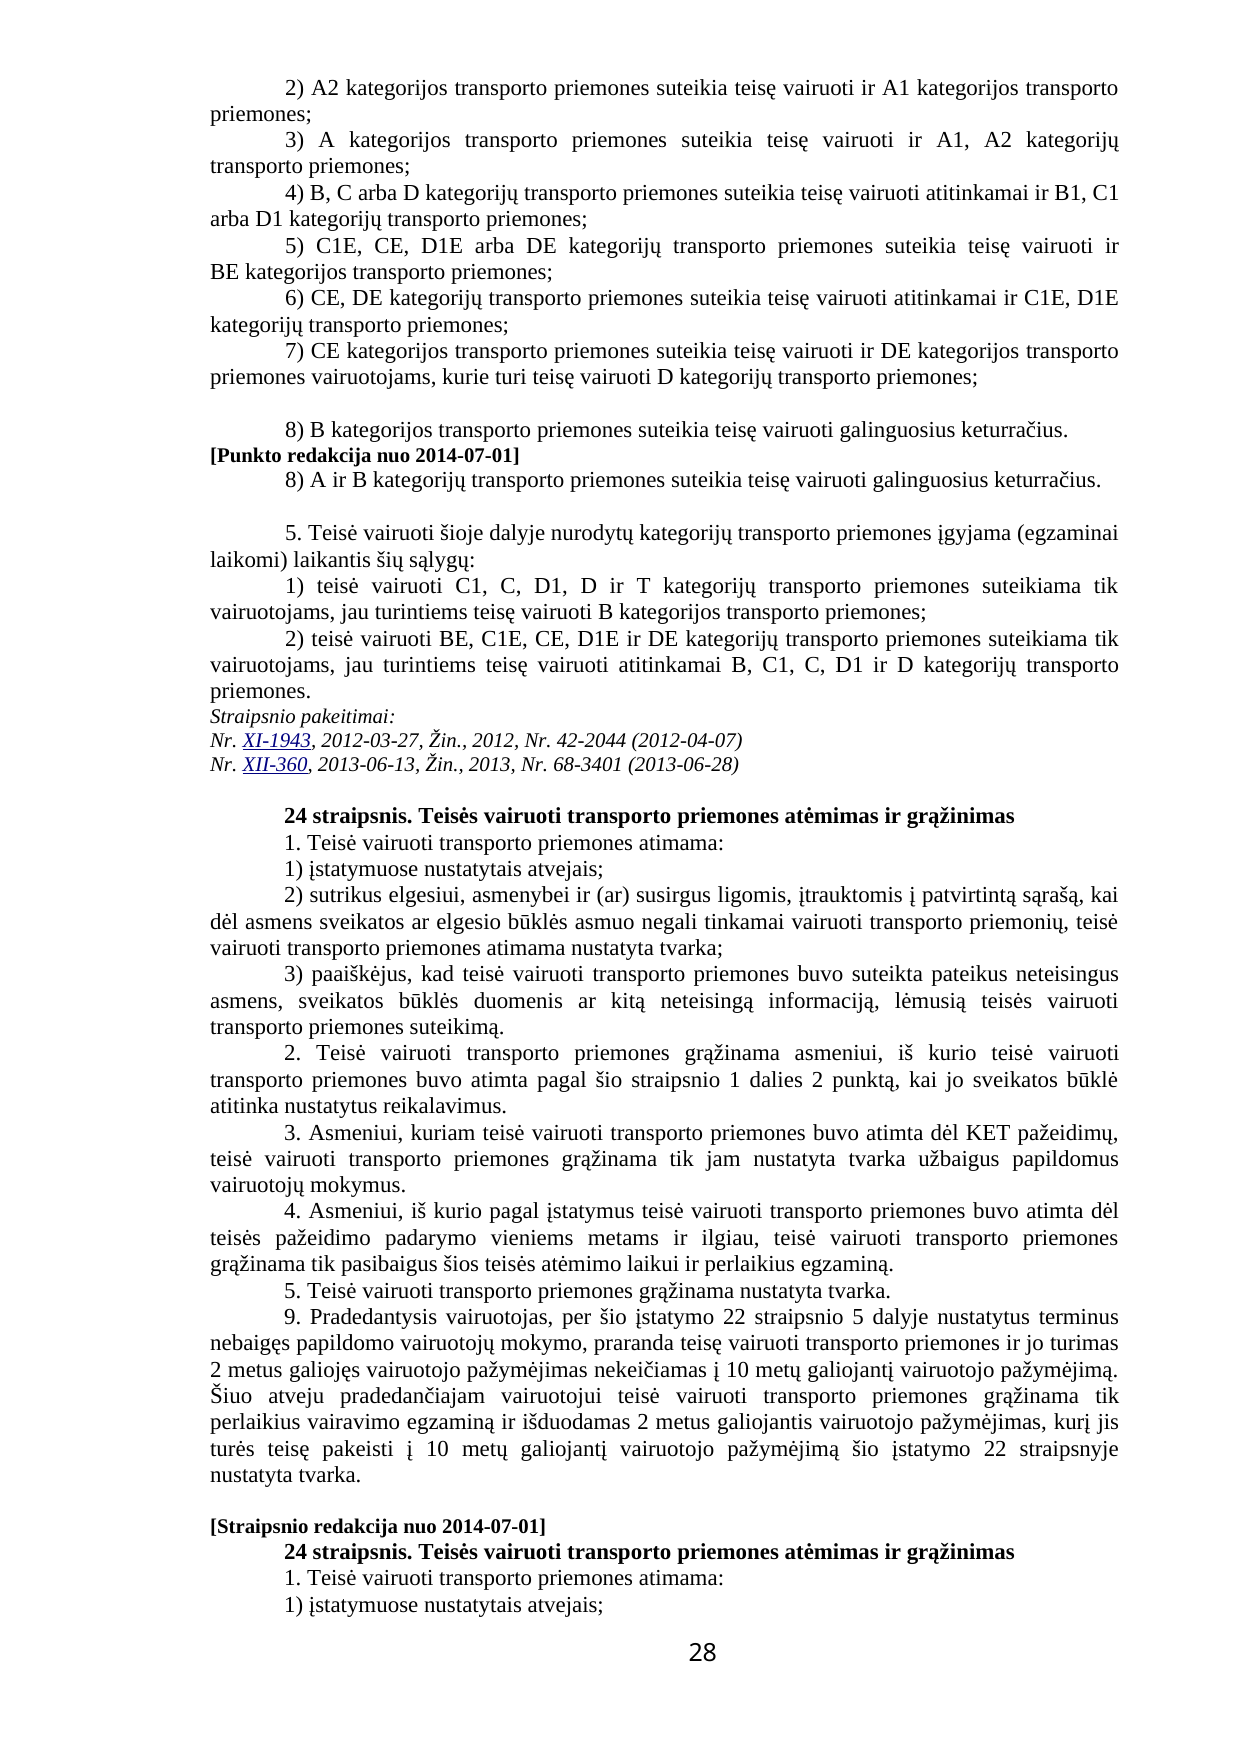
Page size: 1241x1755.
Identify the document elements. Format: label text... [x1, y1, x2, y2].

text 7) CE kategorijos transporto priemones suteikia teisę vairuoti ir DE kategorijos transporto priemones vairuotojams, kurie turi teisę vairuoti D kategorijų transporto priemones; [210, 337, 1120, 390]
text 1) teisė vairuoti C1, C, D1, D ir T kategorijų transporto priemones suteikiama tik vairuotojams, jau turintiems teisę vairuoti B kategorijos transporto priemones; [210, 572, 1120, 625]
text 5) C1E, CE, D1E arba DE kategorijų transporto priemones suteikia teisę vairuoti ir BE kategorijos transporto priemones; [210, 232, 1120, 284]
text 2) A2 kategorijos transporto priemones suteikia teisę vairuoti ir A1 kategorijos transporto priemones; [210, 73, 1120, 126]
text 3) A kategorijos transporto priemones suteikia teisę vairuoti ir A1, A2 kategorijų transporto priemones; [210, 126, 1120, 179]
text 24 straipsnis. Teisės vairuoti transporto priemones atėmimas ir grąžinimas [210, 802, 1120, 829]
text 2. Teisė vairuoti transporto priemones grąžinama asmeniui, iš kurio teisė vairuoti transporto priemones buvo atimta pagal šio straipsnio 1 dalies 2 punktą, kai jo sveikatos būklė atitinka nustatytus reikalavimus. [210, 1039, 1120, 1118]
text 5. Teisė vairuoti transporto priemones grąžinama nustatyta tvarka. [210, 1277, 1120, 1303]
text Straipsnio pakeitimai: [210, 704, 1120, 728]
text 4. Asmeniui, iš kurio pagal įstatymus teisė vairuoti transporto priemones buvo atimta dėl teisės pažeidimo padarymo vieniems metams ir ilgiau, teisė vairuoti transporto priemones grąžinama tik pasibaigus šios teisės atėmimo laikui ir perlaikius egzaminą. [210, 1198, 1120, 1277]
text 1) įstatymuose nustatytais atvejais; [210, 1591, 1120, 1617]
text 4) B, C arba D kategorijų transporto priemones suteikia teisę vairuoti atitinkamai ir B1, C1 arba D1 kategorijų transporto priemones; [210, 179, 1120, 232]
text Nr. XII-360, 2013-06-13, Žin., 2013, Nr. 68-3401 (2013-06-28) [210, 752, 1120, 776]
text [Straipsnio redakcija nuo 2014-07-01] [210, 1514, 1120, 1538]
text 2) teisė vairuoti BE, C1E, CE, D1E ir DE kategorijų transporto priemones suteikiama tik vairuotojams, jau turintiems teisę vairuoti atitinkamai B, C1, C, D1 ir D kategorijų transporto priemones. [210, 625, 1120, 704]
text 8) B kategorijos transporto priemones suteikia teisę vairuoti galinguosius keturračius. [210, 416, 1120, 442]
text 9. Pradedantysis vairuotojas, per šio įstatymo 22 straipsnio 5 dalyje nustatytus terminus nebaigęs papildomo vairuotojų mokymo, praranda teisę vairuoti transporto priemones ir jo turimas 2 metus galiojęs vairuotojo pažymėjimas nekeičiamas į 10 metų galiojantį vairuotojo pažymėjimą. Šiuo atveju pradedančiajam vairuotojui teisė vairuoti transporto priemones grąžinama tik perlaikius vairavimo egzaminą ir išduodamas 2 metus galiojantis vairuotojo pažymėjimas, kurį jis turės teisę pakeisti į 10 metų galiojantį vairuotojo pažymėjimą šio įstatymo 22 straipsnyje nustatyta tvarka. [210, 1303, 1120, 1487]
text Nr. XI-1943, 2012-03-27, Žin., 2012, Nr. 42-2044 (2012-04-07) [210, 728, 1120, 752]
text 1. Teisė vairuoti transporto priemones atimama: [210, 829, 1120, 855]
text 6) CE, DE kategorijų transporto priemones suteikia teisę vairuoti atitinkamai ir C1E, D1E kategorijų transporto priemones; [210, 284, 1120, 337]
text 3) paaiškėjus, kad teisė vairuoti transporto priemones buvo suteikta pateikus neteisingus asmens, sveikatos būklės duomenis ar kitą neteisingą informaciją, lėmusią teisės vairuoti transporto priemones suteikimą. [210, 960, 1120, 1039]
text 1. Teisė vairuoti transporto priemones atimama: [210, 1564, 1120, 1591]
text 1) įstatymuose nustatytais atvejais; [210, 855, 1120, 881]
text 3. Asmeniui, kuriam teisė vairuoti transporto priemones buvo atimta dėl KET pažeidimų, teisė vairuoti transporto priemones grąžinama tik jam nustatyta tvarka užbaigus papildomus vairuotojų mokymus. [210, 1118, 1120, 1198]
text 2) sutrikus elgesiui, asmenybei ir (ar) susirgus ligomis, įtrauktomis į patvirtintą sąrašą, kai dėl asmens sveikatos ar elgesio būklės asmuo negali tinkamai vairuoti transporto priemonių, teisė vairuoti transporto priemones atimama nustatyta tvarka; [210, 881, 1120, 960]
text 8) A ir B kategorijų transporto priemones suteikia teisę vairuoti galinguosius keturračius. [210, 467, 1120, 493]
text 5. Teisė vairuoti šioje dalyje nurodytų kategorijų transporto priemones įgyjama (egzaminai laikomi) laikantis šių sąlygų: [210, 519, 1120, 572]
text 24 straipsnis. Teisės vairuoti transporto priemones atėmimas ir grąžinimas [210, 1538, 1120, 1564]
text [Punkto redakcija nuo 2014-07-01] [210, 442, 1120, 467]
